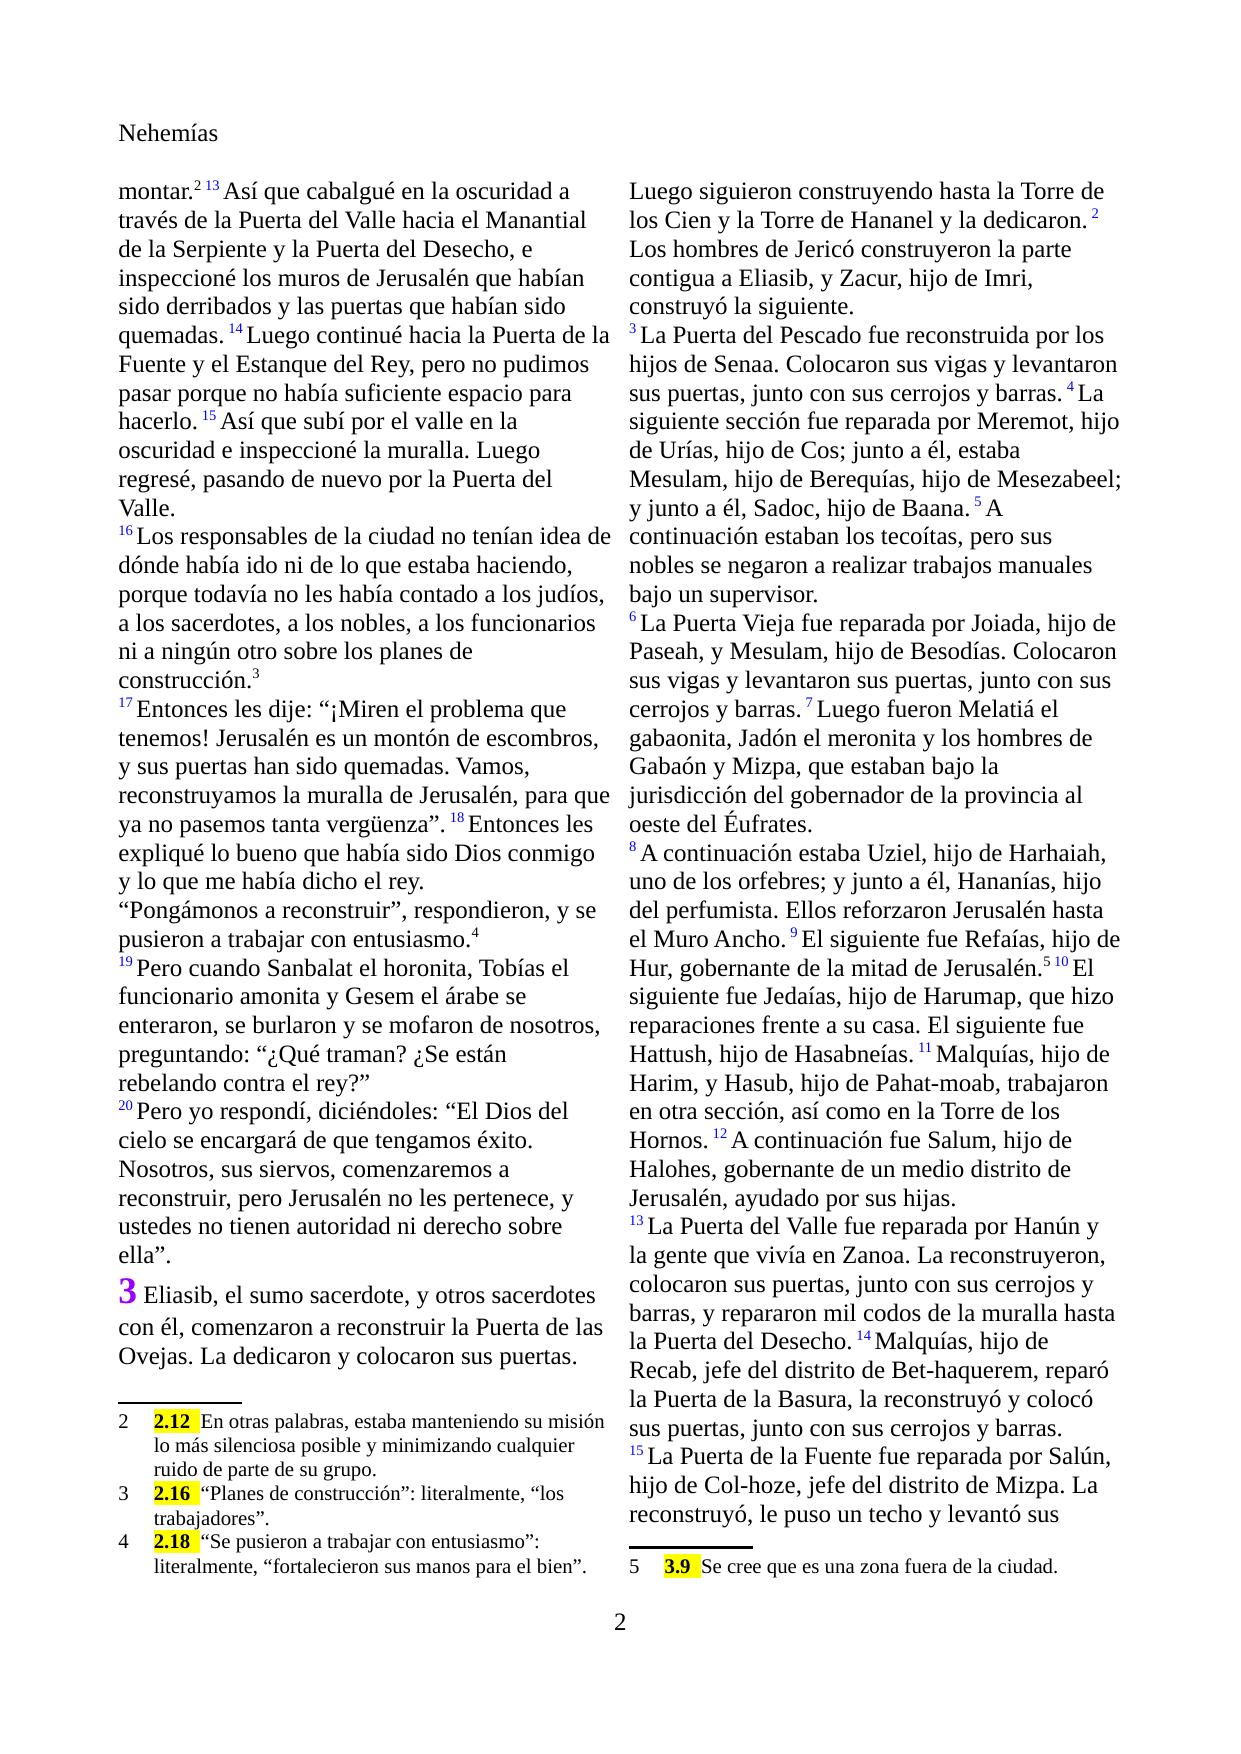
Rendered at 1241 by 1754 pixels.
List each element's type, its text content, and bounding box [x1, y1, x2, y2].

text 3 Eliasib, el sumo sacerdote, y otros sacerdotes con él, comenzaron a reconstruir la Puerta de las Ovejas. La dedicaron y colocaron sus puertas. [118, 1269, 611, 1369]
text 2.16 “Planes de construcción”: literalmente, “los trabajadores”. [118, 1481, 611, 1529]
text 3.9 Se cree que es una zona fuera de la ciudad. [629, 1553, 1122, 1578]
text 13 La Puerta del Valle fue reparada por Hanún y la gente que vivía en Zanoa. La reconstruyeron, colocaron sus puertas, junto con sus cerrojos y barras, y repararon mil codos de la muralla hasta la Puerta del Desecho. 14 Malquías, hijo de Recab, jefe del distrito de Bet-haquerem, reparó la Puerta de la Basura, la reconstruyó y colocó sus puertas, junto con sus cerrojos y barras. [629, 1211, 1122, 1441]
text 2.12 En otras palabras, estaba manteniendo su misión lo más silenciosa posible y minimizando cualquier ruido de parte de su grupo. [118, 1409, 611, 1481]
text 19 Pero cuando Sanbalat el horonita, Tobías el funcionario amonita y Gesem el árabe se enteraron, se burlaron y se mofaron de nosotros, preguntando: “¿Qué traman? ¿Se están rebelando contra el rey?” [118, 953, 611, 1096]
text 11 Llegué a Jerusalén y descansé durante tres días. 12 Luego me levanté durante la noche y salí con unos pocos hombres. No le expliqué a nadie lo que mi Dios había puesto en mi mente para hacer por Jerusalén. Sólo tomé un caballo para montar. 13 Así que cabalgué en la oscuridad a través de la Puerta del Valle hacia el Manantial de la Serpiente y la Puerta del Desecho, e inspeccioné los muros de Jerusalén que habían sido derribados y las puertas que habían sido quemadas. 14 Luego continué hacia la Puerta de la Fuente y el Estanque del Rey, pero no pudimos pasar porque no había suficiente espacio para hacerlo. 15 Así que subí por el valle en la oscuridad e inspeccioné la muralla. Luego regresé, pasando de nuevo por la Puerta del Valle. [118, 176, 611, 521]
text 2.18 “Se pusieron a trabajar con entusiasmo”: literalmente, “fortalecieron sus manos para el bien”. [118, 1529, 611, 1578]
text “Pongámonos a reconstruir”, respondieron, y se pusieron a trabajar con entusiasmo. [118, 895, 611, 953]
text 16 Los responsables de la ciudad no tenían idea de dónde había ido ni de lo que estaba haciendo, porque todavía no les había contado a los judíos, a los sacerdotes, a los nobles, a los funcionarios ni a ningún otro sobre los planes de construcción. [118, 521, 611, 694]
text 17 Entonces les dije: “¡Miren el problema que tenemos! Jerusalén es un montón de escombros, y sus puertas han sido quemadas. Vamos, reconstruyamos la muralla de Jerusalén, para que ya no pasemos tanta vergüenza”. 18 Entonces les expliqué lo bueno que había sido Dios conmigo y lo que me había dicho el rey. [118, 694, 611, 895]
text Luego siguieron construyendo hasta la Torre de los Cien y la Torre de Hananel y la dedicaron. 2 Los hombres de Jericó construyeron la parte contigua a Eliasib, y Zacur, hijo de Imri, construyó la siguiente. [629, 176, 1122, 320]
text 3 La Puerta del Pescado fue reconstruida por los hijos de Senaa. Colocaron sus vigas y levantaron sus puertas, junto con sus cerrojos y barras. 4 La siguiente sección fue reparada por Meremot, hijo de Urías, hijo de Cos; junto a él, estaba Mesulam, hijo de Berequías, hijo de Mesezabeel; y junto a él, Sadoc, hijo de Baana. 5 A continuación estaban los tecoítas, pero sus nobles se negaron a realizar trabajos manuales bajo un supervisor. [629, 320, 1122, 608]
text 8 A continuación estaba Uziel, hijo de Harhaiah, uno de los orfebres; y junto a él, Hananías, hijo del perfumista. Ellos reforzaron Jerusalén hasta el Muro Ancho. 9 El siguiente fue Refaías, hijo de Hur, gobernante de la mitad de Jerusalén. 10 El siguiente fue Jedaías, hijo de Harumap, que hizo reparaciones frente a su casa. El siguiente fue Hattush, hijo de Hasabneías. 11 Malquías, hijo de Harim, y Hasub, hijo de Pahat-moab, trabajaron en otra sección, así como en la Torre de los Hornos. 12 A continuación fue Salum, hijo de Halohes, gobernante de un medio distrito de Jerusalén, ayudado por sus hijas. [629, 838, 1122, 1211]
text 15 La Puerta de la Fuente fue reparada por Salún, hijo de Col-hoze, jefe del distrito de Mizpa. La reconstruyó, le puso un techo y levantó sus [629, 1441, 1122, 1528]
text 6 La Puerta Vieja fue reparada por Joiada, hijo de Paseah, y Mesulam, hijo de Besodías. Colocaron sus vigas y levantaron sus puertas, junto con sus cerrojos y barras. 7 Luego fueron Melatiá el gabaonita, Jadón el meronita y los hombres de Gabaón y Mizpa, que estaban bajo la jurisdicción del gobernador de la provincia al oeste del Éufrates. [629, 608, 1122, 838]
text 20 Pero yo respondí, diciéndoles: “El Dios del cielo se encargará de que tengamos éxito. Nosotros, sus siervos, comenzaremos a reconstruir, pero Jerusalén no les pertenece, y ustedes no tienen autoridad ni derecho sobre ella”. [118, 1096, 611, 1269]
